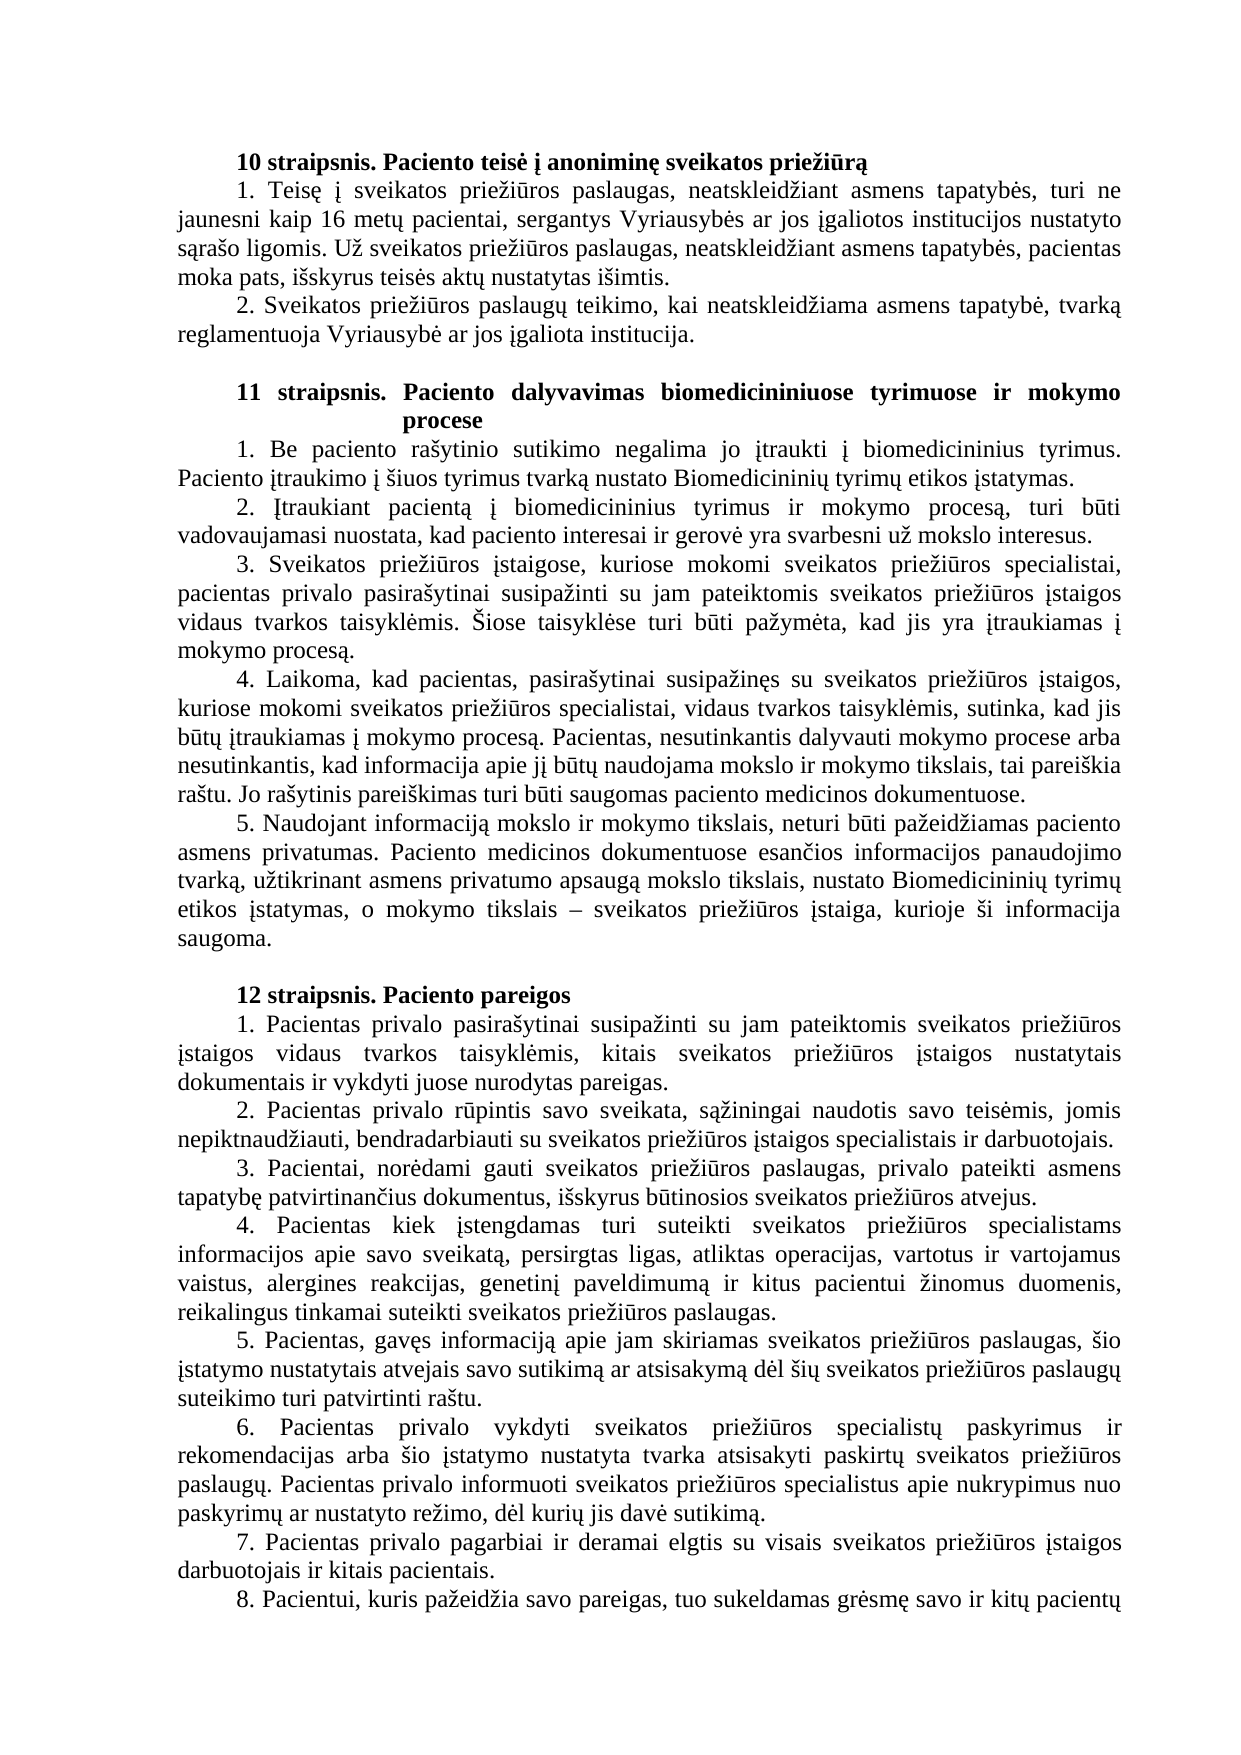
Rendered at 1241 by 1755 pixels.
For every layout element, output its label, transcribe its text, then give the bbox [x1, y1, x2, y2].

text 8. Pacientui, kuris pažeidžia savo pareigas, tuo sukeldamas grėsmę savo ir kitų pacientų [177, 1584, 1122, 1613]
text 1. Teisę į sveikatos priežiūros paslaugas, neatskleidžiant asmens tapatybės, turi ne jaunesni kaip 16 metų pacientai, sergantys Vyriausybės ar jos įgaliotos institucijos nustatyto sąrašo ligomis. Už sveikatos priežiūros paslaugas, neatskleidžiant asmens tapatybės, pacientas moka pats, išskyrus teisės aktų nustatytas išimtis. [177, 176, 1122, 291]
text 2. Pacientas privalo rūpintis savo sveikata, sąžiningai naudotis savo teisėmis, jomis nepiktnaudžiauti, bendradarbiauti su sveikatos priežiūros įstaigos specialistais ir darbuotojais. [177, 1096, 1122, 1153]
text 6. Pacientas privalo vykdyti sveikatos priežiūros specialistų paskyrimus ir rekomendacijas arba šio įstatymo nustatyta tvarka atsisakyti paskirtų sveikatos priežiūros paslaugų. Pacientas privalo informuoti sveikatos priežiūros specialistus apie nukrypimus nuo paskyrimų ar nustatyto režimo, dėl kurių jis davė sutikimą. [177, 1412, 1122, 1527]
text 1. Pacientas privalo pasirašytinai susipažinti su jam pateiktomis sveikatos priežiūros įstaigos vidaus tvarkos taisyklėmis, kitais sveikatos priežiūros įstaigos nustatytais dokumentais ir vykdyti juose nurodytas pareigas. [177, 1009, 1122, 1096]
text 5. Naudojant informaciją mokslo ir mokymo tikslais, neturi būti pažeidžiamas paciento asmens privatumas. Paciento medicinos dokumentuose esančios informacijos panaudojimo tvarką, užtikrinant asmens privatumo apsaugą mokslo tikslais, nustato Biomedicininių tyrimų etikos įstatymas, o mokymo tikslais – sveikatos priežiūros įstaiga, kurioje ši informacija saugoma. [177, 808, 1122, 952]
text 12 straipsnis. Paciento pareigos [177, 981, 1122, 1009]
text 2. Įtraukiant pacientą į biomedicininius tyrimus ir mokymo procesą, turi būti vadovaujamasi nuostata, kad paciento interesai ir gerovė yra svarbesni už mokslo interesus. [177, 492, 1122, 549]
text 11 straipsnis. Paciento dalyvavimas biomedicininiuose tyrimuose ir mokymo procese [236, 377, 1122, 434]
text 1. Be paciento rašytinio sutikimo negalima jo įtraukti į biomedicininius tyrimus. Paciento įtraukimo į šiuos tyrimus tvarką nustato Biomedicininių tyrimų etikos įstatymas. [177, 434, 1122, 492]
text 4. Pacientas kiek įstengdamas turi suteikti sveikatos priežiūros specialistams informacijos apie savo sveikatą, persirgtas ligas, atliktas operacijas, vartotus ir vartojamus vaistus, alergines reakcijas, genetinį paveldimumą ir kitus pacientui žinomus duomenis, reikalingus tinkamai suteikti sveikatos priežiūros paslaugas. [177, 1211, 1122, 1326]
text 2. Sveikatos priežiūros paslaugų teikimo, kai neatskleidžiama asmens tapatybė, tvarką reglamentuoja Vyriausybė ar jos įgaliota institucija. [177, 291, 1122, 348]
text 3. Sveikatos priežiūros įstaigose, kuriose mokomi sveikatos priežiūros specialistai, pacientas privalo pasirašytinai susipažinti su jam pateiktomis sveikatos priežiūros įstaigos vidaus tvarkos taisyklėmis. Šiose taisyklėse turi būti pažymėta, kad jis yra įtraukiamas į mokymo procesą. [177, 549, 1122, 664]
text 10 straipsnis. Paciento teisė į anoniminę sveikatos priežiūrą [177, 147, 1122, 176]
text 4. Laikoma, kad pacientas, pasirašytinai susipažinęs su sveikatos priežiūros įstaigos, kuriose mokomi sveikatos priežiūros specialistai, vidaus tvarkos taisyklėmis, sutinka, kad jis būtų įtraukiamas į mokymo procesą. Pacientas, nesutinkantis dalyvauti mokymo procese arba nesutinkantis, kad informacija apie jį būtų naudojama mokslo ir mokymo tikslais, tai pareiškia raštu. Jo rašytinis pareiškimas turi būti saugomas paciento medicinos dokumentuose. [177, 664, 1122, 808]
text 5. Pacientas, gavęs informaciją apie jam skiriamas sveikatos priežiūros paslaugas, šio įstatymo nustatytais atvejais savo sutikimą ar atsisakymą dėl šių sveikatos priežiūros paslaugų suteikimo turi patvirtinti raštu. [177, 1326, 1122, 1412]
text 3. Pacientai, norėdami gauti sveikatos priežiūros paslaugas, privalo pateikti asmens tapatybę patvirtinančius dokumentus, išskyrus būtinosios sveikatos priežiūros atvejus. [177, 1153, 1122, 1211]
text 7. Pacientas privalo pagarbiai ir deramai elgtis su visais sveikatos priežiūros įstaigos darbuotojais ir kitais pacientais. [177, 1527, 1122, 1584]
